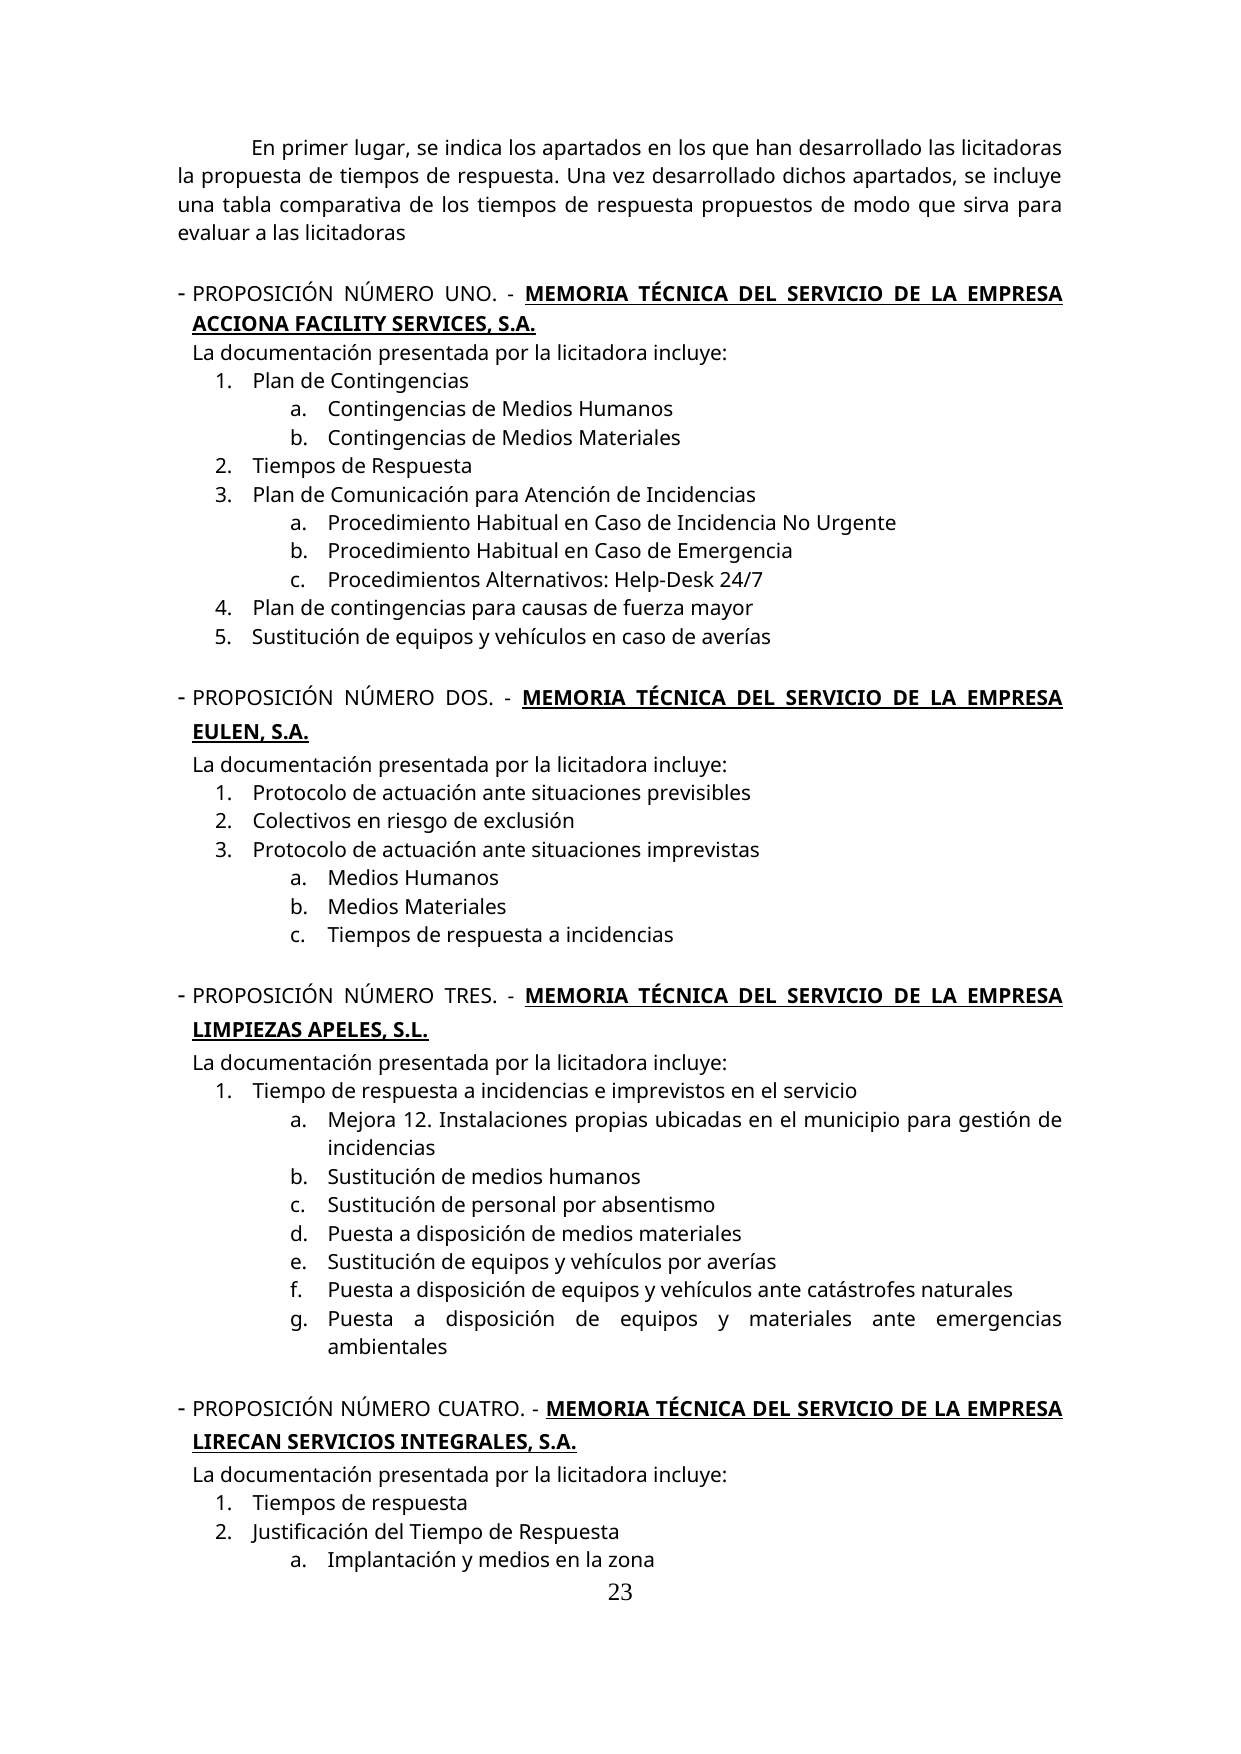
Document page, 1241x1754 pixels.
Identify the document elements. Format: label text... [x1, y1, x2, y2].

text En primer lugar, se indica los apartados en los que han desarrollado las licitadoras la propuesta de tiempos de respuesta. Una vez desarrollado dichos apartados, se incluye una tabla comparativa de los tiempos de respuesta propuestos de modo que sirva para evaluar a las licitadoras [177, 133, 1063, 247]
list Sustitución de medios humanos [290, 1162, 1063, 1190]
list Procedimiento Habitual en Caso de Emergencia [290, 537, 1063, 565]
list Medios Materiales [290, 892, 1063, 920]
list Puesta a disposición de equipos y vehículos ante catástrofes naturales [290, 1276, 1063, 1304]
list Procedimientos Alternativos: Help-Desk 24/7 [290, 565, 1063, 593]
list Puesta a disposición de equipos y materiales ante emergencias ambientales [290, 1304, 1063, 1361]
list Contingencias de Medios Materiales [290, 423, 1063, 451]
list PROPOSICIÓN NÚMERO DOS. - MEMORIA TÉCNICA DEL SERVICIO DE LA EMPRESA EULEN, S.A. [177, 679, 1063, 746]
text La documentación presentada por la licitadora incluye: [177, 750, 1063, 778]
list Contingencias de Medios Humanos [290, 394, 1063, 423]
list Tiempos de Respuesta [215, 451, 1063, 480]
list Protocolo de actuación ante situaciones previsibles [215, 778, 1063, 807]
list Tiempo de respuesta a incidencias e imprevistos en el servicio [215, 1076, 1063, 1105]
list Tiempos de respuesta [215, 1488, 1063, 1517]
list PROPOSICIÓN NÚMERO CUATRO. - MEMORIA TÉCNICA DEL SERVICIO DE LA EMPRESA LIRECAN SERVICIOS INTEGRALES, S.A. [177, 1389, 1063, 1456]
list Puesta a disposición de medios materiales [290, 1219, 1063, 1247]
list Sustitución de equipos y vehículos por averías [290, 1247, 1063, 1276]
text La documentación presentada por la licitadora incluye: [177, 338, 1063, 366]
text La documentación presentada por la licitadora incluye: [177, 1460, 1063, 1488]
list Plan de Contingencias [215, 366, 1063, 394]
list Procedimiento Habitual en Caso de Incidencia No Urgente [290, 508, 1063, 537]
list Sustitución de personal por absentismo [290, 1190, 1063, 1219]
list Plan de contingencias para causas de fuerza mayor [215, 593, 1063, 622]
list Plan de Comunicación para Atención de Incidencias [215, 480, 1063, 508]
list Sustitución de equipos y vehículos en caso de averías [214, 622, 1063, 650]
list Justificación del Tiempo de Respuesta [215, 1517, 1063, 1545]
list PROPOSICIÓN NÚMERO TRES. - MEMORIA TÉCNICA DEL SERVICIO DE LA EMPRESA LIMPIEZAS APELES, S.L. [177, 977, 1063, 1044]
list Mejora 12. Instalaciones propias ubicadas en el municipio para gestión de incidencias [290, 1105, 1063, 1162]
list Medios Humanos [290, 863, 1063, 892]
list Implantación y medios en la zona [290, 1545, 1063, 1574]
list Colectivos en riesgo de exclusión [215, 807, 1063, 835]
list PROPOSICIÓN NÚMERO UNO. - MEMORIA TÉCNICA DEL SERVICIO DE LA EMPRESA ACCIONA FACILITY SERVICES, S.A. [177, 275, 1063, 338]
list Protocolo de actuación ante situaciones imprevistas [215, 835, 1063, 863]
list Tiempos de respuesta a incidencias [290, 920, 1063, 949]
text La documentación presentada por la licitadora incluye: [177, 1048, 1063, 1076]
